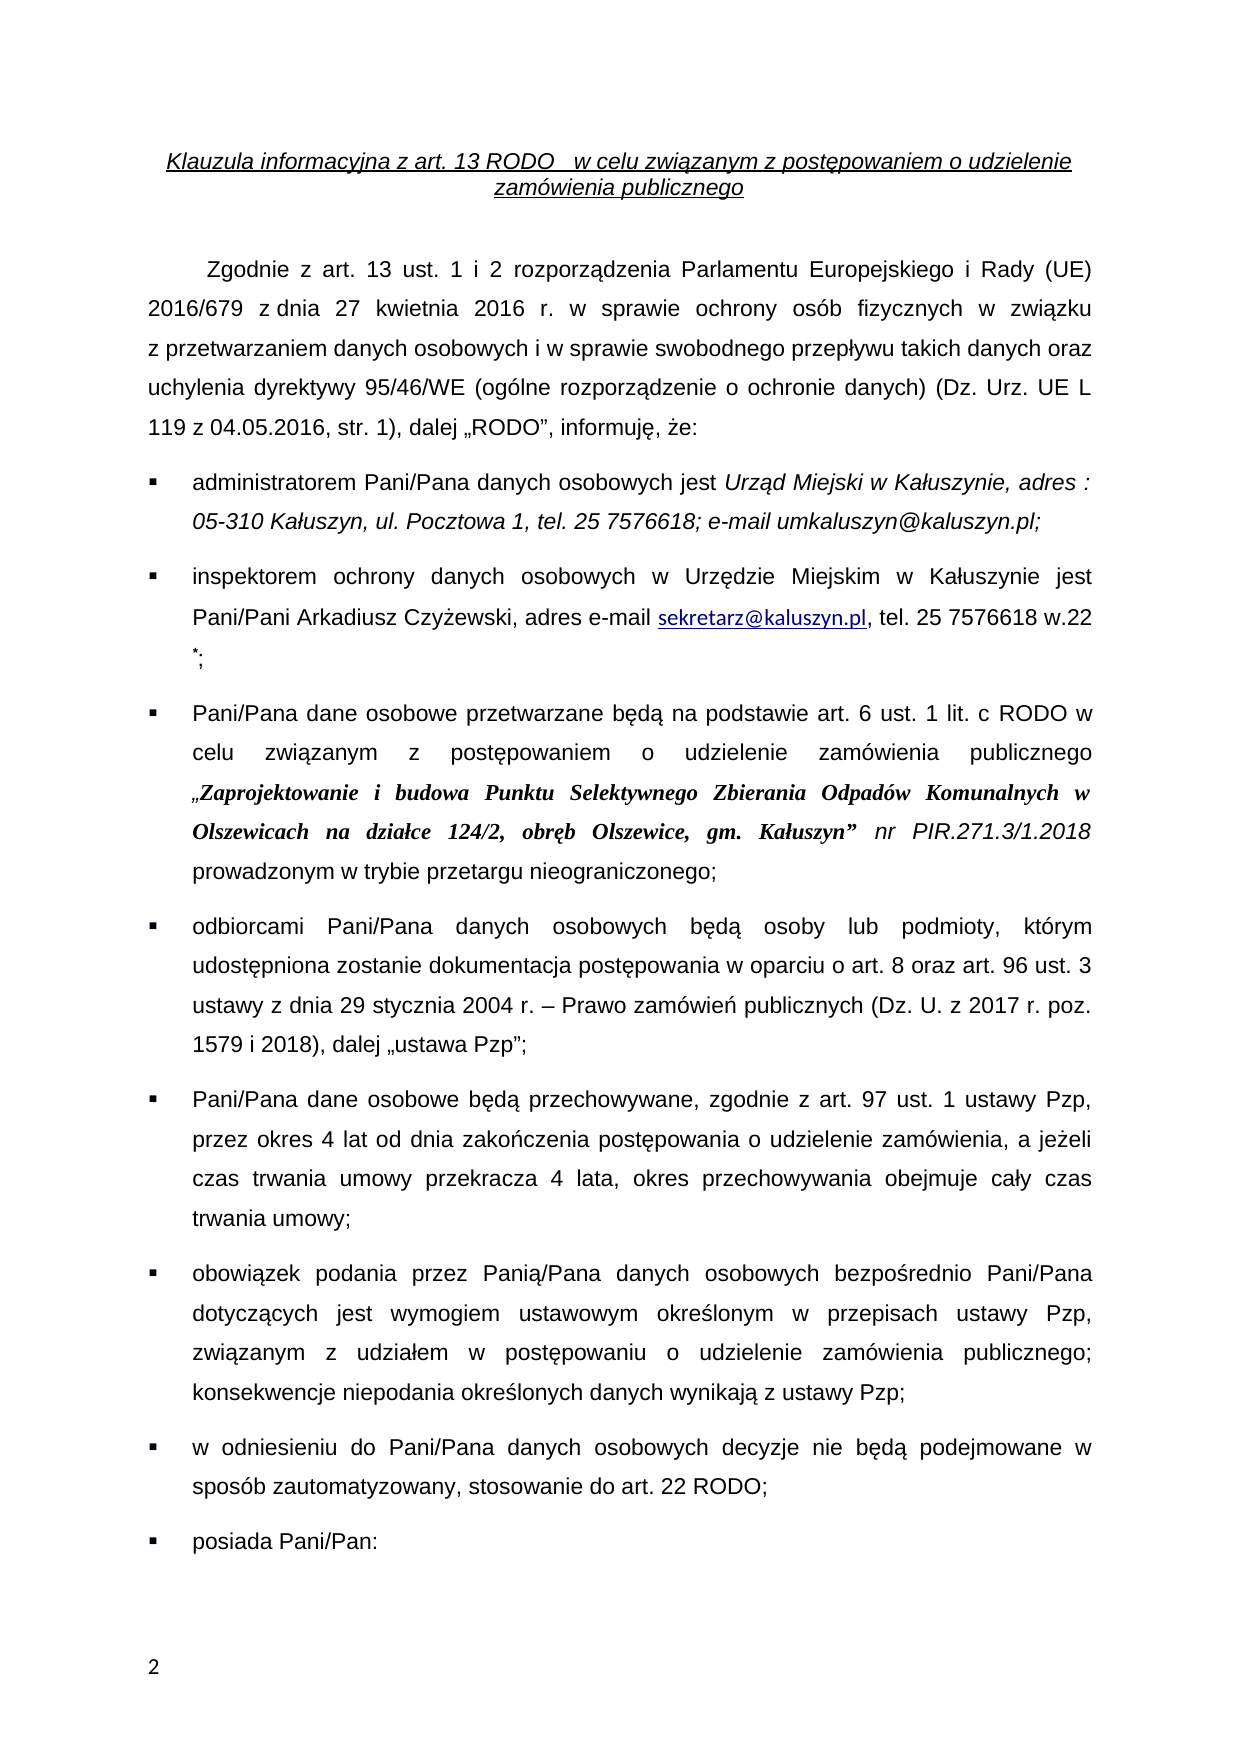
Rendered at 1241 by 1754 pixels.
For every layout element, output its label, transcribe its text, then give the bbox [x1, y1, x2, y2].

list inspektorem ochrony danych osobowych w Urzędzie Miejskim w Kałuszynie jest Pani/Pani Arkadiusz Czyżewski, adres e-mail sekretarz@kaluszyn.pl, tel. 25 7576618 w.22 *; [148, 563, 1093, 671]
list w odniesieniu do Pani/Pana danych osobowych decyzje nie będą podejmowane w sposób zautomatyzowany, stosowanie do art. 22 RODO; [148, 1433, 1093, 1499]
list Pani/Pana dane osobowe będą przechowywane, zgodnie z art. 97 ust. 1 ustawy Pzp, przez okres 4 lat od dnia zakończenia postępowania o udzielenie zamówienia, a jeżeli czas trwania umowy przekracza 4 lata, okres przechowywania obejmuje cały czas trwania umowy; [148, 1086, 1093, 1231]
list Pani/Pana dane osobowe przetwarzane będą na podstawie art. 6 ust. 1 lit. c RODO w celu związanym z postępowaniem o udzielenie zamówienia publicznego „Zaprojektowanie i budowa Punktu Selektywnego Zbierania Odpadów Komunalnych w Olszewicach na działce 124/2, obręb Olszewice, gm. Kałuszyn” nr PIR.271.3/1.2018 prowadzonym w trybie przetargu nieograniczonego; [148, 700, 1093, 884]
list odbiorcami Pani/Pana danych osobowych będą osoby lub podmioty, którym udostępniona zostanie dokumentacja postępowania w oparciu o art. 8 oraz art. 96 ust. 3 ustawy z dnia 29 stycznia 2004 r. – Prawo zamówień publicznych (Dz. U. z 2017 r. poz. 1579 i 2018), dalej „ustawa Pzp”; [148, 913, 1093, 1058]
text Zgodnie z art. 13 ust. 1 i 2 rozporządzenia Parlamentu Europejskiego i Rady (UE) 2016/679 z dnia 27 kwietnia 2016 r. w sprawie ochrony osób fizycznych w związku z przetwarzaniem danych osobowych i w sprawie swobodnego przepływu takich danych oraz uchylenia dyrektywy 95/46/WE (ogólne rozporządzenie o ochronie danych) (Dz. Urz. UE L 119 z 04.05.2016, str. 1), dalej „RODO”, informuję, że: [148, 256, 1093, 440]
list administratorem Pani/Pana danych osobowych jest Urząd Miejski w Kałuszynie, adres : 05-310 Kałuszyn, ul. Pocztowa 1, tel. 25 7576618; e-mail umkaluszyn@kaluszyn.pl; [148, 468, 1093, 534]
list posiada Pani/Pan: [148, 1528, 1093, 1554]
list obowiązek podania przez Panią/Pana danych osobowych bezpośrednio Pani/Pana dotyczących jest wymogiem ustawowym określonym w przepisach ustawy Pzp, związanym z udziałem w postępowaniu o udzielenie zamówienia publicznego; konsekwencje niepodania określonych danych wynikają z ustawy Pzp; [148, 1260, 1093, 1405]
text Klauzula informacyjna z art. 13 RODO w celu związanym z postępowaniem o udzielenie zamówienia publicznego [148, 148, 1093, 200]
